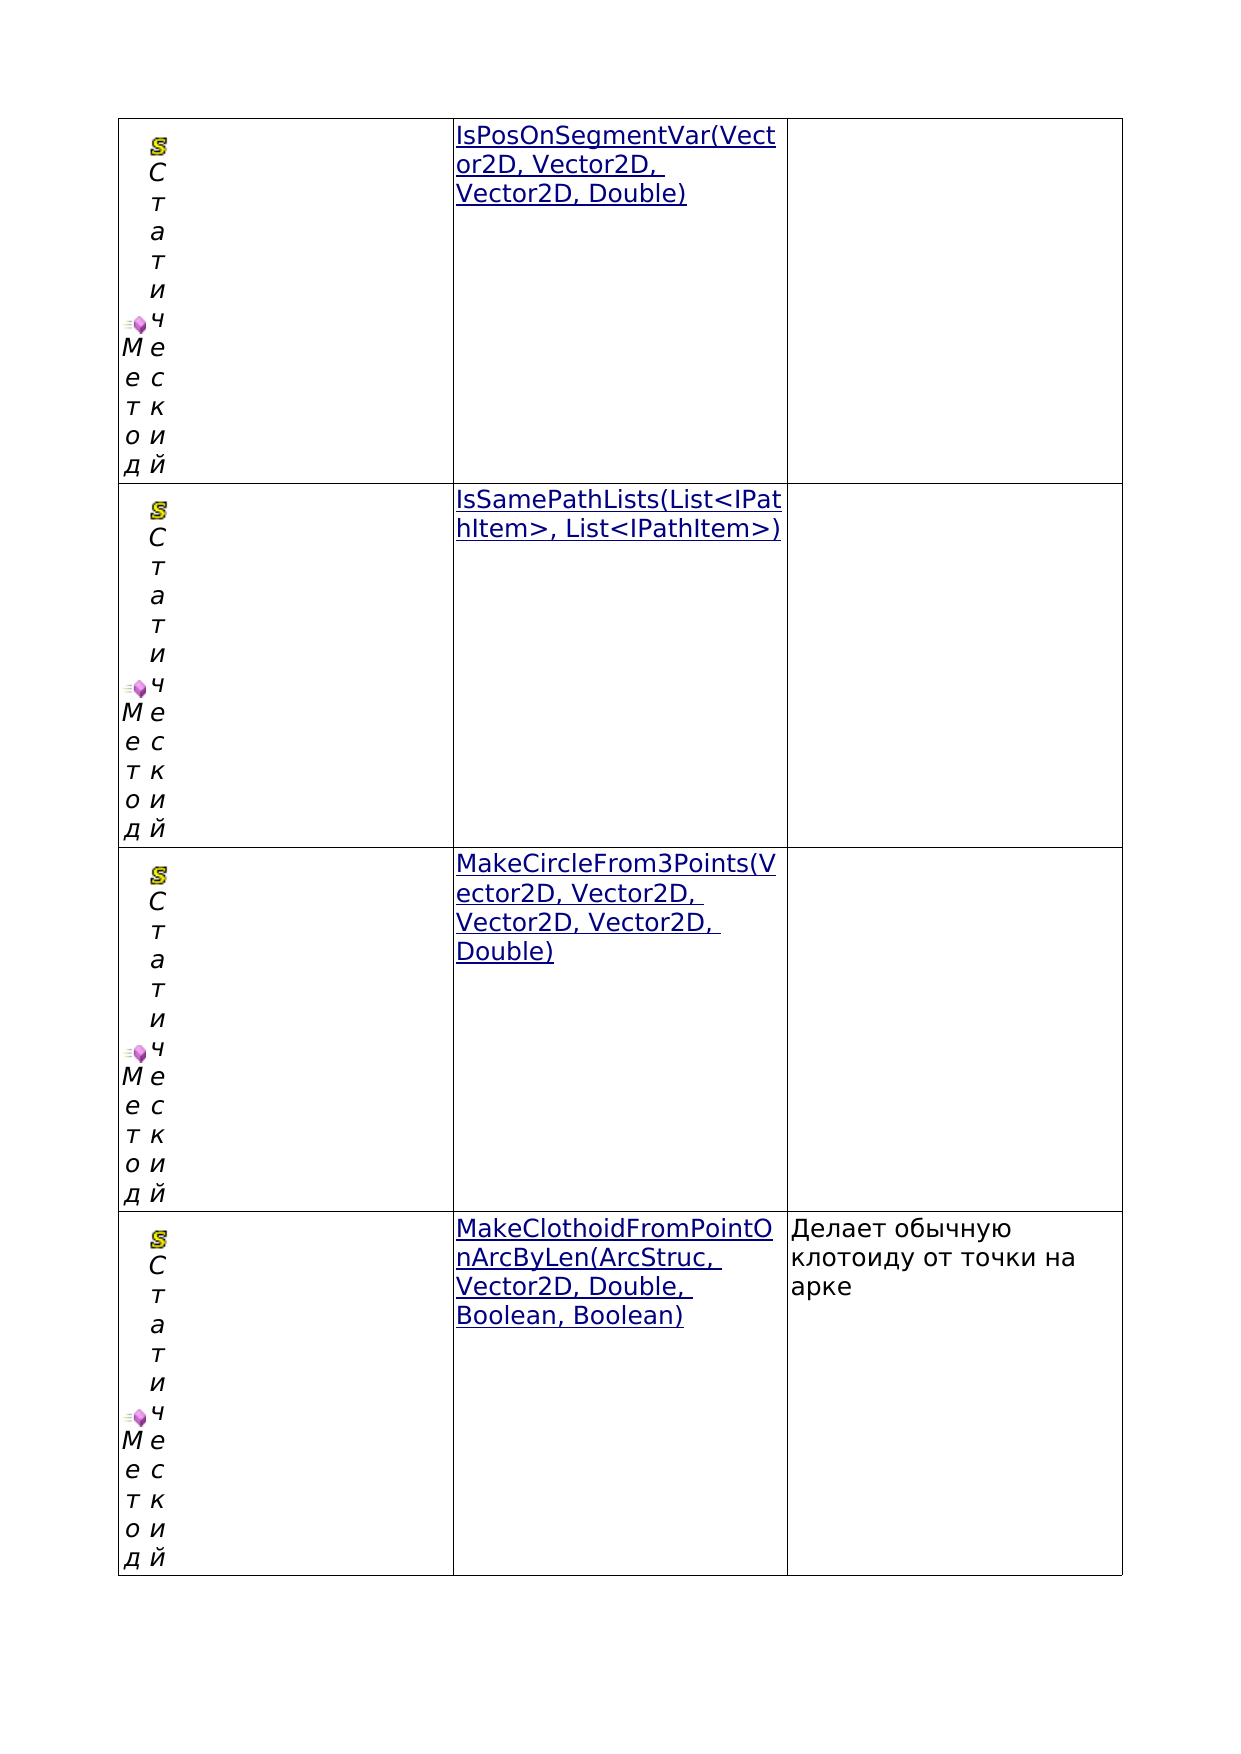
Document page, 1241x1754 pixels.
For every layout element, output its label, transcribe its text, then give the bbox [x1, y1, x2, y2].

table_cell [119, 848, 453, 1211]
picture [146, 862, 172, 888]
table_cell [119, 484, 453, 847]
table_cell [119, 1212, 453, 1575]
table_cell [788, 119, 1122, 482]
picture [146, 133, 172, 159]
picture [121, 1045, 146, 1063]
picture [146, 497, 172, 523]
table_cell IsSamePathLists(List<IPathItem>, List<IPathItem>) [454, 484, 787, 847]
picture [121, 1409, 146, 1427]
table_cell IsPosOnSegmentVar(Vector2D, Vector2D, Vector2D, Double) [454, 119, 787, 482]
picture [121, 680, 146, 698]
table_cell MakeClothoidFromPointOnArcByLen(ArcStruc, Vector2D, Double, Boolean, Boolean) [454, 1212, 787, 1575]
picture [121, 316, 146, 334]
picture [146, 1226, 172, 1252]
table_cell [788, 484, 1122, 847]
table_cell MakeCircleFrom3Points(Vector2D, Vector2D, Vector2D, Vector2D, Double) [454, 848, 787, 1211]
table_cell [119, 119, 453, 482]
table_cell [788, 848, 1122, 1211]
table_cell Делает обычную клотоиду от точки на арке [788, 1212, 1122, 1575]
